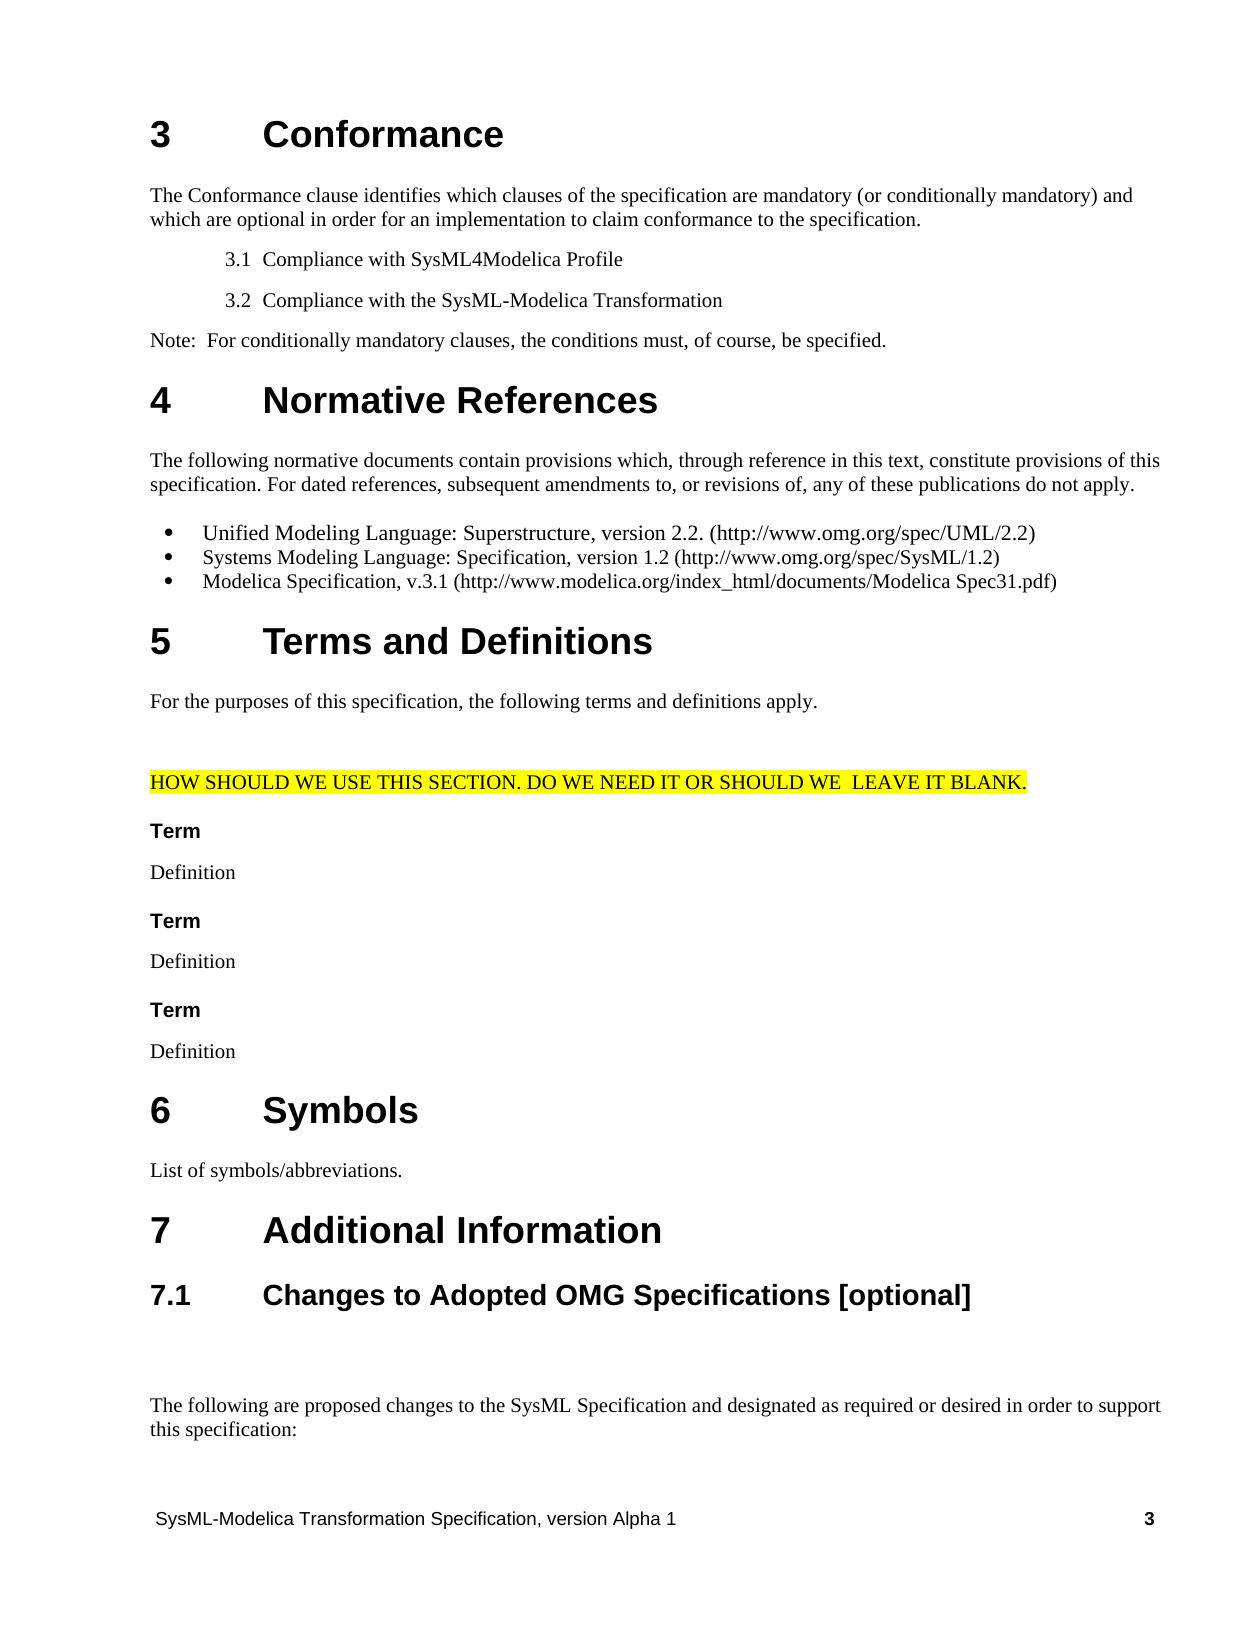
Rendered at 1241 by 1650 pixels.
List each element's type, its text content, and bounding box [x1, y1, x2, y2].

text Term [150, 909, 1166, 933]
subtitle Conformance [150, 112, 1166, 156]
text Term [150, 819, 1166, 843]
text The Conformance clause identifies which clauses of the specification are mandatory (or conditionally mandatory) and which are optional in order for an implementation to claim conformance to the specification. [150, 183, 1166, 231]
text The following are proposed changes to the SysML Specification and designated as required or desired in order to support this specification: [150, 1392, 1166, 1441]
text Definition [150, 1038, 1166, 1063]
subtitle Additional Information [150, 1208, 1166, 1251]
list Compliance with SysML4Modelica Profile [225, 247, 1166, 271]
text Note: For conditionally mandatory clauses, the conditions must, of course, be specified. [150, 328, 1166, 352]
subtitle Terms and Definitions [150, 619, 1166, 662]
subtitle Symbols [150, 1088, 1166, 1131]
list Systems Modeling Language: Specification, version 1.2 (http://www.omg.org/spec/SysML/1.2) [165, 545, 1152, 569]
subtitle Normative References [150, 378, 1166, 421]
text Term [150, 998, 1166, 1022]
text Definition [150, 859, 1166, 884]
list Modelica Specification, v.3.1 (http://www.modelica.org/index_html/documents/Modelica Spec31.pdf) [165, 569, 1152, 593]
list Unified Modeling Language: Superstructure, version 2.2. (http://www.omg.org/spec/UML/2.2) [165, 520, 1152, 545]
list Compliance with the SysML-Modelica Transformation [225, 288, 1166, 312]
subtitle Changes to Adopted OMG Specifications [optional] [150, 1278, 1166, 1311]
text Definition [150, 949, 1166, 973]
text For the purposes of this specification, the following terms and definitions apply. [150, 689, 1166, 713]
text The following normative documents contain provisions which, through reference in this text, constitute provisions of this specification. For dated references, subsequent amendments to, or revisions of, any of these publications do not apply. [150, 448, 1166, 520]
text HOW SHOULD WE USE THIS SECTION. DO WE NEED IT OR SHOULD WE LEAVE IT BLANK. [150, 770, 1166, 794]
text List of symbols/abbreviations. [150, 1158, 1166, 1182]
